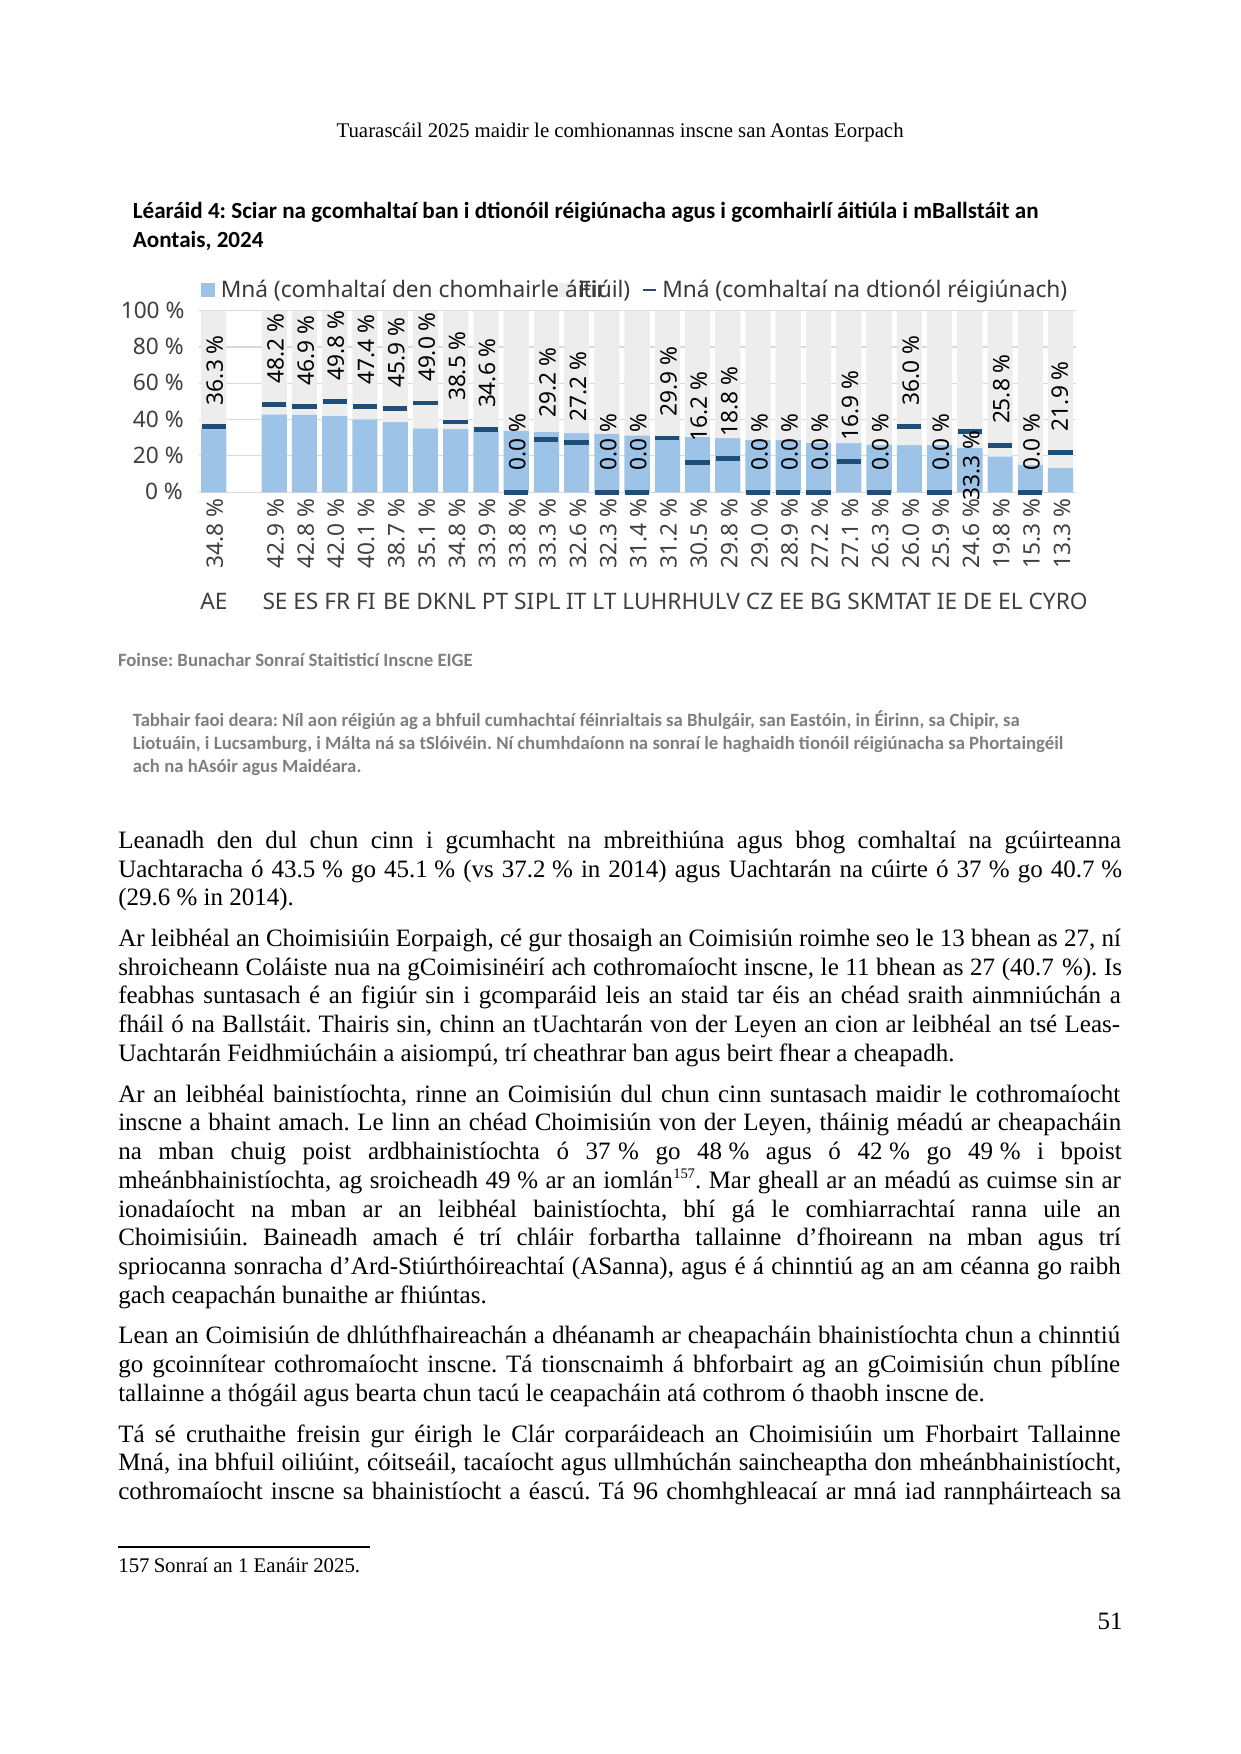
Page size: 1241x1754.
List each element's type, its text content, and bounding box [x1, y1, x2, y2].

text Sonraí an 1 Eanáir 2025. [118, 1553, 1122, 1577]
text Leanadh den dul chun cinn i gcumhacht na mbreithiúna agus bhog comhaltaí na gcúirteanna Uachtaracha ó 43.5 % go 45.1 % (vs 37.2 % in 2014) agus Uachtarán na cúirte ó 37 % go 40.7 % (29.6 % in 2014). [118, 825, 1122, 911]
text Lean an Coimisiún de dhlúthfhaireachán a dhéanamh ar cheapacháin bhainistíochta chun a chinntiú go gcoinnítear cothromaíocht inscne. Tá tionscnaimh á bhforbairt ag an gCoimisiún chun píblíne tallainne a thógáil agus bearta chun tacú le ceapacháin atá cothrom ó thaobh inscne de. [118, 1321, 1122, 1407]
text Tá sé cruthaithe freisin gur éirigh le Clár corparáideach an Choimisiúin um Fhorbairt Tallainne Mná, ina bhfuil oiliúint, cóitseáil, tacaíocht agus ullmhúchán saincheaptha don mheánbhainistíocht, cothromaíocht inscne sa bhainistíocht a éascú. Tá 96 chomhghleacaí ar mná iad rannpháirteach sa [118, 1419, 1122, 1505]
text Ar leibhéal an Choimisiúin Eorpaigh, cé gur thosaigh an Coimisiún roimhe seo le 13 bhean as 27, ní shroicheann Coláiste nua na gCoimisinéirí ach cothromaíocht inscne, le 11 bhean as 27 (40.7 %). Is feabhas suntasach é an figiúr sin i gcomparáid leis an staid tar éis an chéad sraith ainmniúchán a fháil ó na Ballstáit. Thairis sin, chinn an tUachtarán von der Leyen an cion ar leibhéal an tsé Leas-Uachtarán Feidhmiúcháin a aisiompú, trí cheathrar ban agus beirt fhear a cheapadh. [118, 923, 1122, 1067]
text Ar an leibhéal bainistíochta, rinne an Coimisiún dul chun cinn suntasach maidir le cothromaíocht inscne a bhaint amach. Le linn an chéad Choimisiún von der Leyen, tháinig méadú ar cheapacháin na mban chuig poist ardbhainistíochta ó 37 % go 48 % agus ó 42 % go 49 % i bpoist mheánbhainistíochta, ag sroicheadh 49 % ar an iomlán. Mar gheall ar an méadú as cuimse sin ar ionadaíocht na mban ar an leibhéal bainistíochta, bhí gá le comhiarrachtaí ranna uile an Choimisiúin. Baineadh amach é trí chláir forbartha tallainne d’fhoireann na mban agus trí spriocanna sonracha d’Ard-Stiúrthóireachtaí (ASanna), agus é á chinntiú ag an am céanna go raibh gach ceapachán bunaithe ar fhiúntas. [118, 1079, 1122, 1309]
